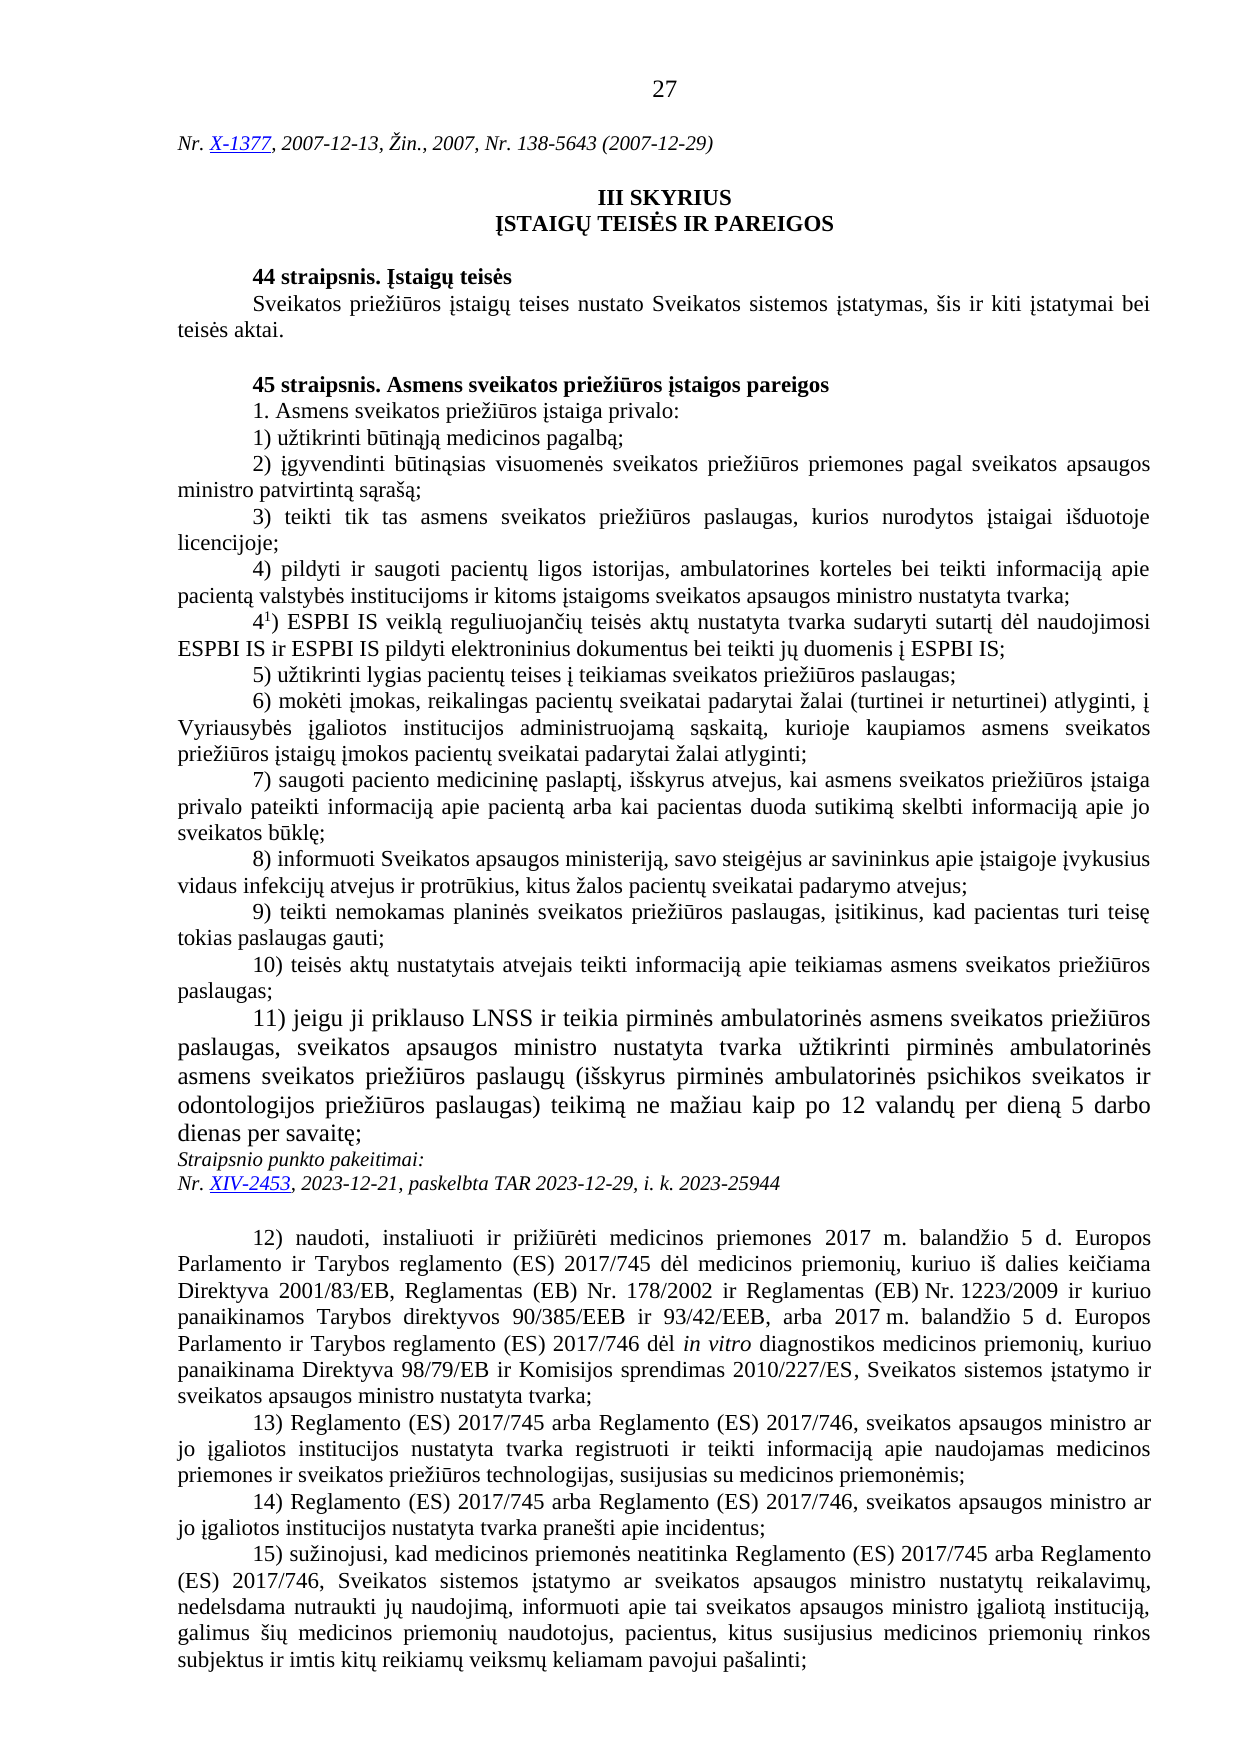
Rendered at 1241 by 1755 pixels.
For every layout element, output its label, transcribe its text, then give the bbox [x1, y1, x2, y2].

text 11) jeigu ji priklauso LNSS ir teikia pirminės ambulatorinės asmens sveikatos priežiūros paslaugas, sveikatos apsaugos ministro nustatyta tvarka užtikrinti pirminės ambulatorinės asmens sveikatos priežiūros paslaugų (išskyrus pirminės ambulatorinės psichikos sveikatos ir odontologijos priežiūros paslaugas) teikimą ne mažiau kaip po 12 valandų per dieną 5 darbo dienas per savaitę; [177, 1003, 1152, 1147]
text 13) Reglamento (ES) 2017/745 arba Reglamento (ES) 2017/746, sveikatos apsaugos ministro ar jo įgaliotos institucijos nustatyta tvarka registruoti ir teikti informaciją apie naudojamas medicinos priemones ir sveikatos priežiūros technologijas, susijusias su medicinos priemonėmis; [177, 1409, 1152, 1488]
text 12) naudoti, instaliuoti ir prižiūrėti medicinos priemones 2017 m. balandžio 5 d. Europos Parlamento ir Tarybos reglamento (ES) 2017/745 dėl medicinos priemonių, kuriuo iš dalies keičiama Direktyva 2001/83/EB, Reglamentas (EB) Nr. 178/2002 ir Reglamentas (EB) Nr. 1223/2009 ir kuriuo panaikinamos Tarybos direktyvos 90/385/EEB ir 93/42/EEB, arba 2017 m. balandžio 5 d. Europos Parlamento ir Tarybos reglamento (ES) 2017/746 dėl in vitro diagnostikos medicinos priemonių, kuriuo panaikinama Direktyva 98/79/EB ir Komisijos sprendimas 2010/227/ES, Sveikatos sistemos įstatymo ir sveikatos apsaugos ministro nustatyta tvarka; [177, 1224, 1152, 1409]
text Sveikatos priežiūros įstaigų teises nustato Sveikatos sistemos įstatymas, šis ir kiti įstatymai bei teisės aktai. [177, 289, 1152, 342]
text Nr. XIV-2453, 2023-12-21, paskelbta TAR 2023-12-29, i. k. 2023-25944 [177, 1171, 1152, 1195]
text 5) užtikrinti lygias pacientų teises į teikiamas sveikatos priežiūros paslaugas; [177, 661, 1152, 687]
text 15) sužinojusi, kad medicinos priemonės neatitinka Reglamento (ES) 2017/745 arba Reglamento (ES) 2017/746, Sveikatos sistemos įstatymo ar sveikatos apsaugos ministro nustatytų reikalavimų, nedelsdama nutraukti jų naudojimą, informuoti apie tai sveikatos apsaugos ministro įgaliotą instituciją, galimus šių medicinos priemonių naudotojus, pacientus, kitus susijusius medicinos priemonių rinkos subjektus ir imtis kitų reikiamų veiksmų keliamam pavojui pašalinti; [177, 1540, 1152, 1672]
text III skyrius [177, 184, 1152, 211]
text Įstaigų teisės ir pareigos [177, 211, 1152, 237]
text 3) teikti tik tas asmens sveikatos priežiūros paslaugas, kurios nurodytos įstaigai išduotoje licencijoje; [177, 503, 1152, 556]
text 7) saugoti paciento medicininę paslaptį, išskyrus atvejus, kai asmens sveikatos priežiūros įstaiga privalo pateikti informaciją apie pacientą arba kai pacientas duoda sutikimą skelbti informaciją apie jo sveikatos būklę; [177, 766, 1152, 845]
text Straipsnio punkto pakeitimai: [177, 1147, 1152, 1171]
text 6) mokėti įmokas, reikalingas pacientų sveikatai padarytai žalai (turtinei ir neturtinei) atlyginti, į Vyriausybės įgaliotos institucijos administruojamą sąskaitą, kurioje kaupiamos asmens sveikatos priežiūros įstaigų įmokos pacientų sveikatai padarytai žalai atlyginti; [177, 687, 1152, 766]
text 14) Reglamento (ES) 2017/745 arba Reglamento (ES) 2017/746, sveikatos apsaugos ministro ar jo įgaliotos institucijos nustatyta tvarka pranešti apie incidentus; [177, 1488, 1152, 1540]
text 10) teisės aktų nustatytais atvejais teikti informaciją apie teikiamas asmens sveikatos priežiūros paslaugas; [177, 951, 1152, 1003]
text 2) įgyvendinti būtinąsias visuomenės sveikatos priežiūros priemones pagal sveikatos apsaugos ministro patvirtintą sąrašą; [177, 450, 1152, 503]
text 1) užtikrinti būtinąją medicinos pagalbą; [177, 424, 1152, 450]
text 44 straipsnis. Įstaigų teisės [177, 263, 1152, 289]
text 8) informuoti Sveikatos apsaugos ministeriją, savo steigėjus ar savininkus apie įstaigoje įvykusius vidaus infekcijų atvejus ir protrūkius, kitus žalos pacientų sveikatai padarymo atvejus; [177, 845, 1152, 898]
text Nr. X-1377, 2007-12-13, Žin., 2007, Nr. 138-5643 (2007-12-29) [177, 131, 1152, 155]
text 4) pildyti ir saugoti pacientų ligos istorijas, ambulatorines korteles bei teikti informaciją apie pacientą valstybės institucijoms ir kitoms įstaigoms sveikatos apsaugos ministro nustatyta tvarka; [177, 556, 1152, 608]
text 1. Asmens sveikatos priežiūros įstaiga privalo: [177, 397, 1152, 424]
text 45 straipsnis. Asmens sveikatos priežiūros įstaigos pareigos [177, 371, 1152, 397]
text 41) ESPBI IS veiklą reguliuojančių teisės aktų nustatyta tvarka sudaryti sutartį dėl naudojimosi ESPBI IS ir ESPBI IS pildyti elektroninius dokumentus bei teikti jų duomenis į ESPBI IS; [177, 608, 1152, 661]
text 9) teikti nemokamas planinės sveikatos priežiūros paslaugas, įsitikinus, kad pacientas turi teisę tokias paslaugas gauti; [177, 898, 1152, 951]
